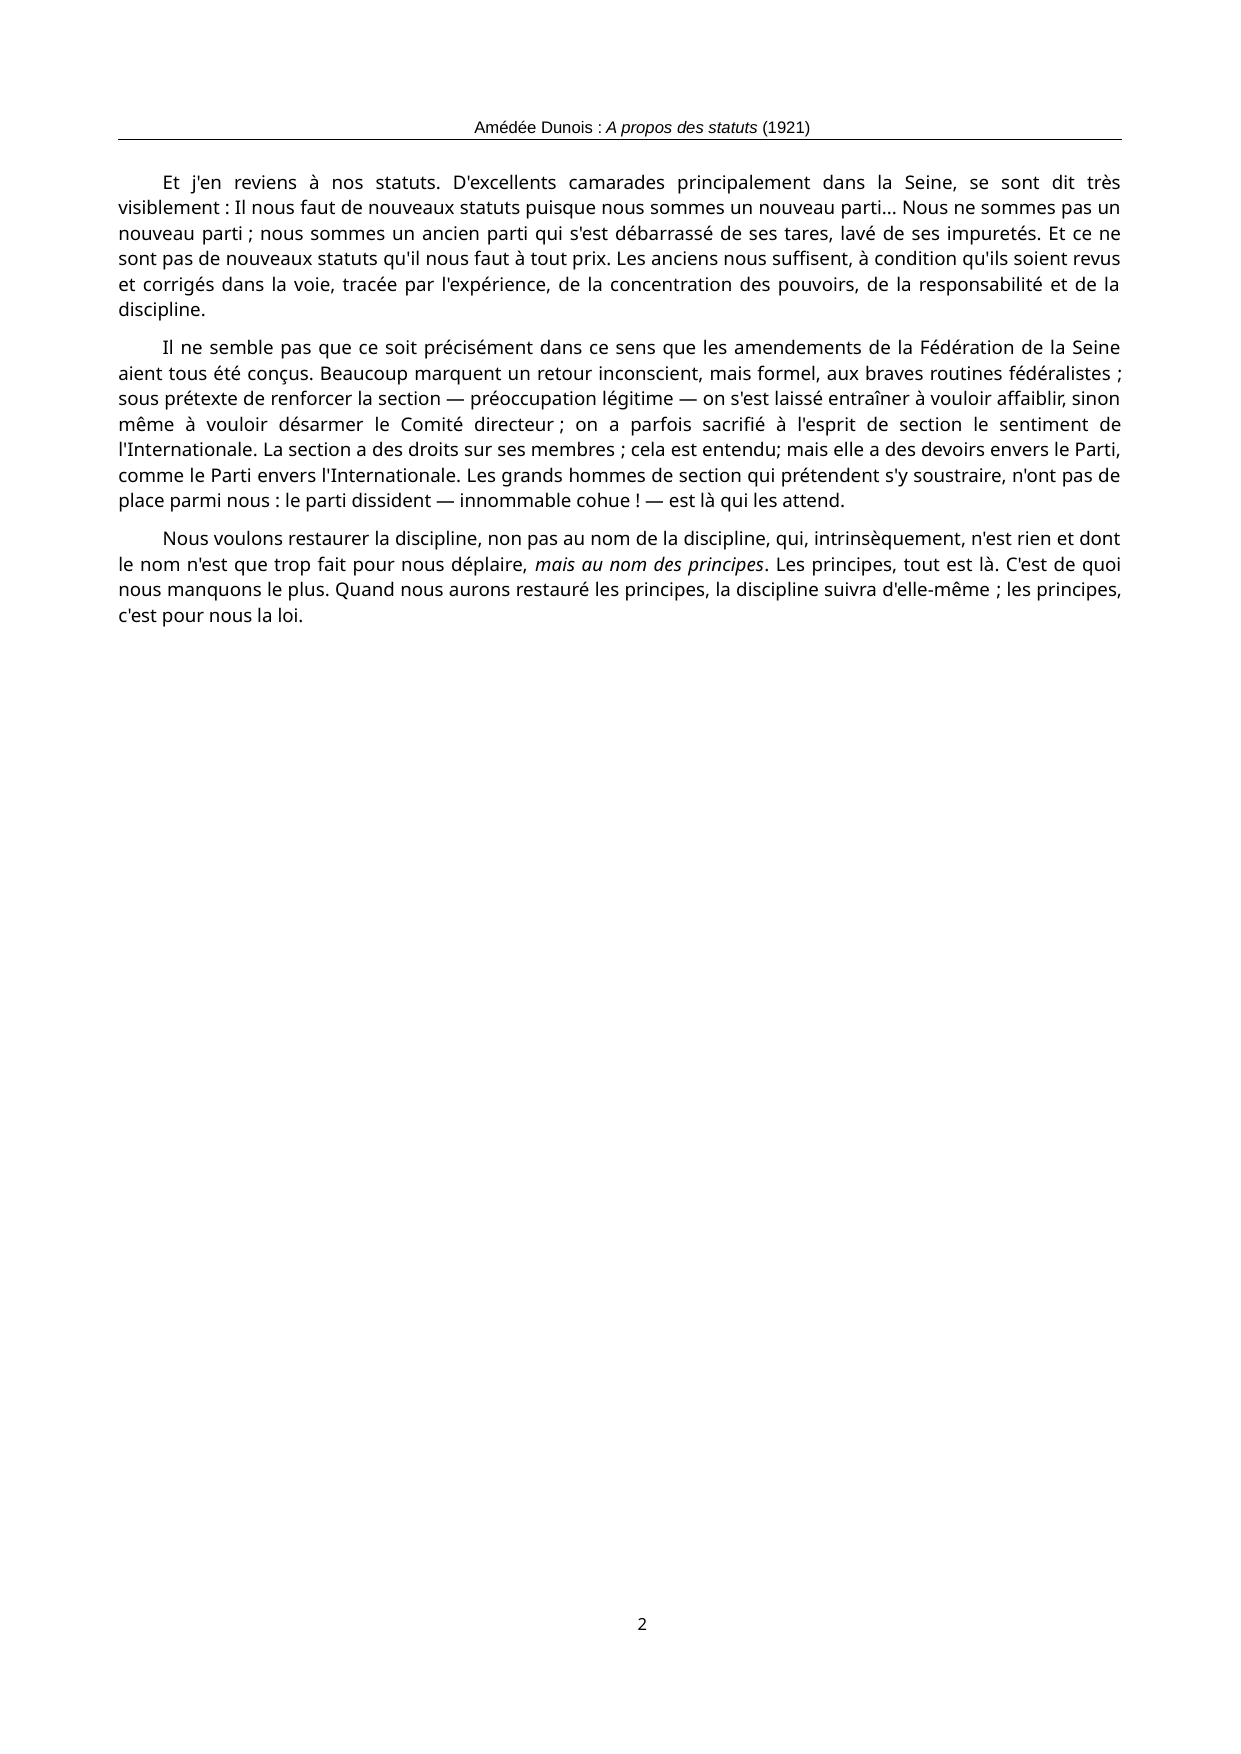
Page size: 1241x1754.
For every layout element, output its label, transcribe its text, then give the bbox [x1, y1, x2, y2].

text Il ne semble pas que ce soit précisément dans ce sens que les amendements de la Fédération de la Seine aient tous été conçus. Beaucoup marquent un retour inconscient, mais formel, aux braves routines fédéralistes ; sous prétexte de renforcer la section — préoccupation légitime — on s'est laissé entraîner à vouloir affaiblir, sinon même à vouloir désarmer le Comité directeur ; on a parfois sacrifié à l'esprit de section le sentiment de l'Internationale. La section a des droits sur ses membres ; cela est entendu; mais elle a des devoirs envers le Parti, comme le Parti envers l'Internationale. Les grands hommes de section qui prétendent s'y soustraire, n'ont pas de place parmi nous : le parti dissident — innommable cohue ! — est là qui les attend. [118, 334, 1122, 513]
text Et j'en reviens à nos statuts. D'excellents camarades principalement dans la Seine, se sont dit très visiblement : Il nous faut de nouveaux statuts puisque nous sommes un nouveau parti... Nous ne sommes pas un nouveau parti ; nous sommes un ancien parti qui s'est débarrassé de ses tares, lavé de ses impuretés. Et ce ne sont pas de nouveaux statuts qu'il nous faut à tout prix. Les anciens nous suffisent, à condition qu'ils soient revus et corrigés dans la voie, tracée par l'expérience, de la concentration des pouvoirs, de la responsabilité et de la discipline. [118, 169, 1122, 322]
text Nous voulons restaurer la discipline, non pas au nom de la discipline, qui, intrinsèquement, n'est rien et dont le nom n'est que trop fait pour nous déplaire, mais au nom des principes. Les principes, tout est là. C'est de quoi nous manquons le plus. Quand nous aurons restauré les principes, la discipline suivra d'elle-même ; les principes, c'est pour nous la loi. [118, 526, 1122, 628]
